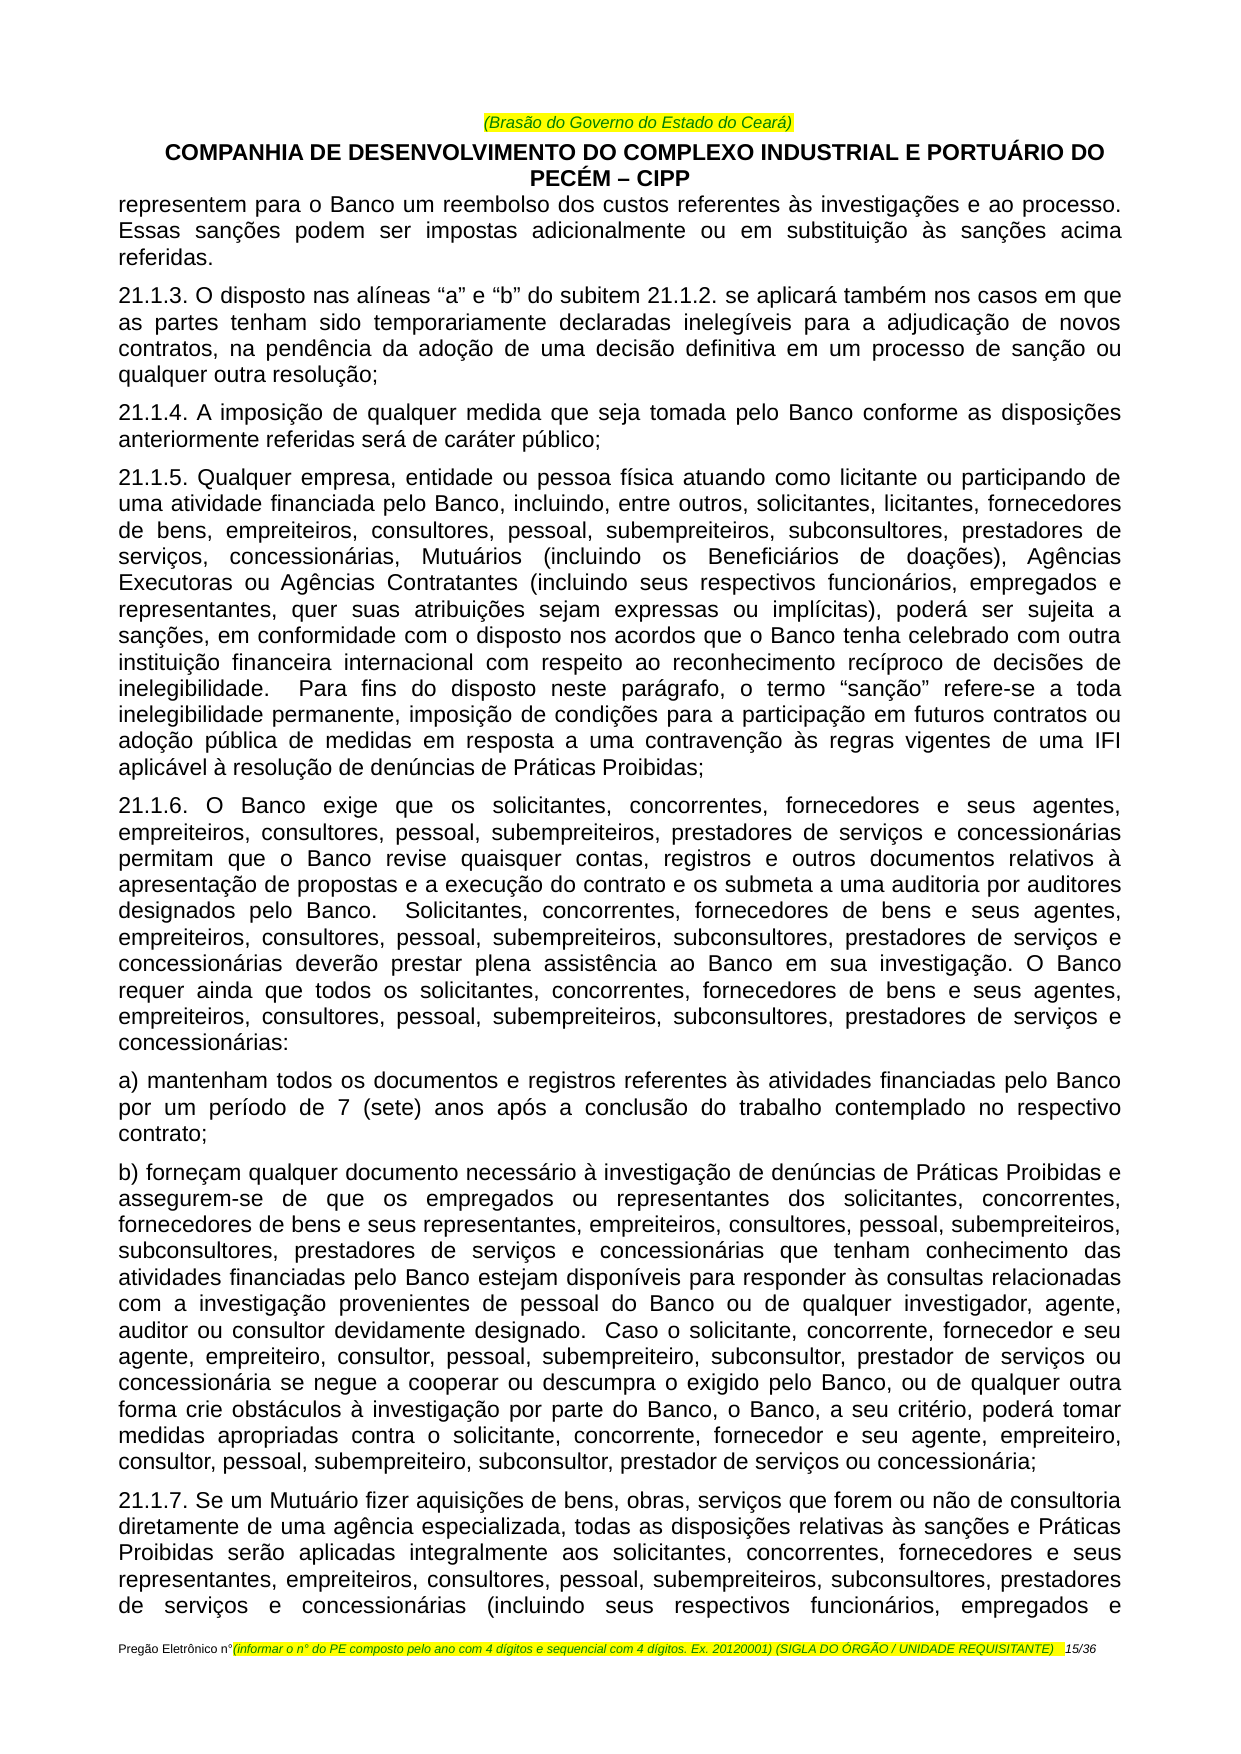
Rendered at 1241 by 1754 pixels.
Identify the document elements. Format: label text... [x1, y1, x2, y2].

text 21.1.3. O disposto nas alíneas “a” e “b” do subitem 21.1.2. se aplicará também nos casos em que as partes tenham sido temporariamente declaradas inelegíveis para a adjudicação de novos contratos, na pendência da adoção de uma decisão definitiva em um processo de sanção ou qualquer outra resolução; [118, 282, 1122, 387]
text b) forneçam qualquer documento necessário à investigação de denúncias de Práticas Proibidas e assegurem-se de que os empregados ou representantes dos solicitantes, concorrentes, fornecedores de bens e seus representantes, empreiteiros, consultores, pessoal, subempreiteiros, subconsultores, prestadores de serviços e concessionárias que tenham conhecimento das atividades financiadas pelo Banco estejam disponíveis para responder às consultas relacionadas com a investigação provenientes de pessoal do Banco ou de qualquer investigador, agente, auditor ou consultor devidamente designado. Caso o solicitante, concorrente, fornecedor e seu agente, empreiteiro, consultor, pessoal, subempreiteiro, subconsultor, prestador de serviços ou concessionária se negue a cooperar ou descumpra o exigido pelo Banco, ou de qualquer outra forma crie obstáculos à investigação por parte do Banco, o Banco, a seu critério, poderá tomar medidas apropriadas contra o solicitante, concorrente, fornecedor e seu agente, empreiteiro, consultor, pessoal, subempreiteiro, subconsultor, prestador de serviços ou concessionária; [118, 1158, 1122, 1475]
text 21.1.4. A imposição de qualquer medida que seja tomada pelo Banco conforme as disposições anteriormente referidas será de caráter público; [118, 399, 1122, 452]
text representem para o Banco um reembolso dos custos referentes às investigações e ao processo. Essas sanções podem ser impostas adicionalmente ou em substituição às sanções acima referidas. [118, 191, 1122, 270]
text 21.1.6. O Banco exige que os solicitantes, concorrentes, fornecedores e seus agentes, empreiteiros, consultores, pessoal, subempreiteiros, prestadores de serviços e concessionárias permitam que o Banco revise quaisquer contas, registros e outros documentos relativos à apresentação de propostas e a execução do contrato e os submeta a uma auditoria por auditores designados pelo Banco. Solicitantes, concorrentes, fornecedores de bens e seus agentes, empreiteiros, consultores, pessoal, subempreiteiros, subconsultores, prestadores de serviços e concessionárias deverão prestar plena assistência ao Banco em sua investigação. O Banco requer ainda que todos os solicitantes, concorrentes, fornecedores de bens e seus agentes, empreiteiros, consultores, pessoal, subempreiteiros, subconsultores, prestadores de serviços e concessionárias: [118, 792, 1122, 1056]
text 21.1.7. Se um Mutuário fizer aquisições de bens, obras, serviços que forem ou não de consultoria diretamente de uma agência especializada, todas as disposições relativas às sanções e Práticas Proibidas serão aplicadas integralmente aos solicitantes, concorrentes, fornecedores e seus representantes, empreiteiros, consultores, pessoal, subempreiteiros, subconsultores, prestadores de serviços e concessionárias (incluindo seus respectivos funcionários, empregados e [118, 1487, 1122, 1618]
text 21.1.5. Qualquer empresa, entidade ou pessoa física atuando como licitante ou participando de uma atividade financiada pelo Banco, incluindo, entre outros, solicitantes, licitantes, fornecedores de bens, empreiteiros, consultores, pessoal, subempreiteiros, subconsultores, prestadores de serviços, concessionárias, Mutuários (incluindo os Beneficiários de doações), Agências Executoras ou Agências Contratantes (incluindo seus respectivos funcionários, empregados e representantes, quer suas atribuições sejam expressas ou implícitas), poderá ser sujeita a sanções, em conformidade com o disposto nos acordos que o Banco tenha celebrado com outra instituição financeira internacional com respeito ao reconhecimento recíproco de decisões de inelegibilidade. Para fins do disposto neste parágrafo, o termo “sanção” refere-se a toda inelegibilidade permanente, imposição de condições para a participação em futuros contratos ou adoção pública de medidas em resposta a uma contravenção às regras vigentes de uma IFI aplicável à resolução de denúncias de Práticas Proibidas; [118, 464, 1122, 780]
text a) mantenham todos os documentos e registros referentes às atividades financiadas pelo Banco por um período de 7 (sete) anos após a conclusão do trabalho contemplado no respectivo contrato; [118, 1067, 1122, 1147]
